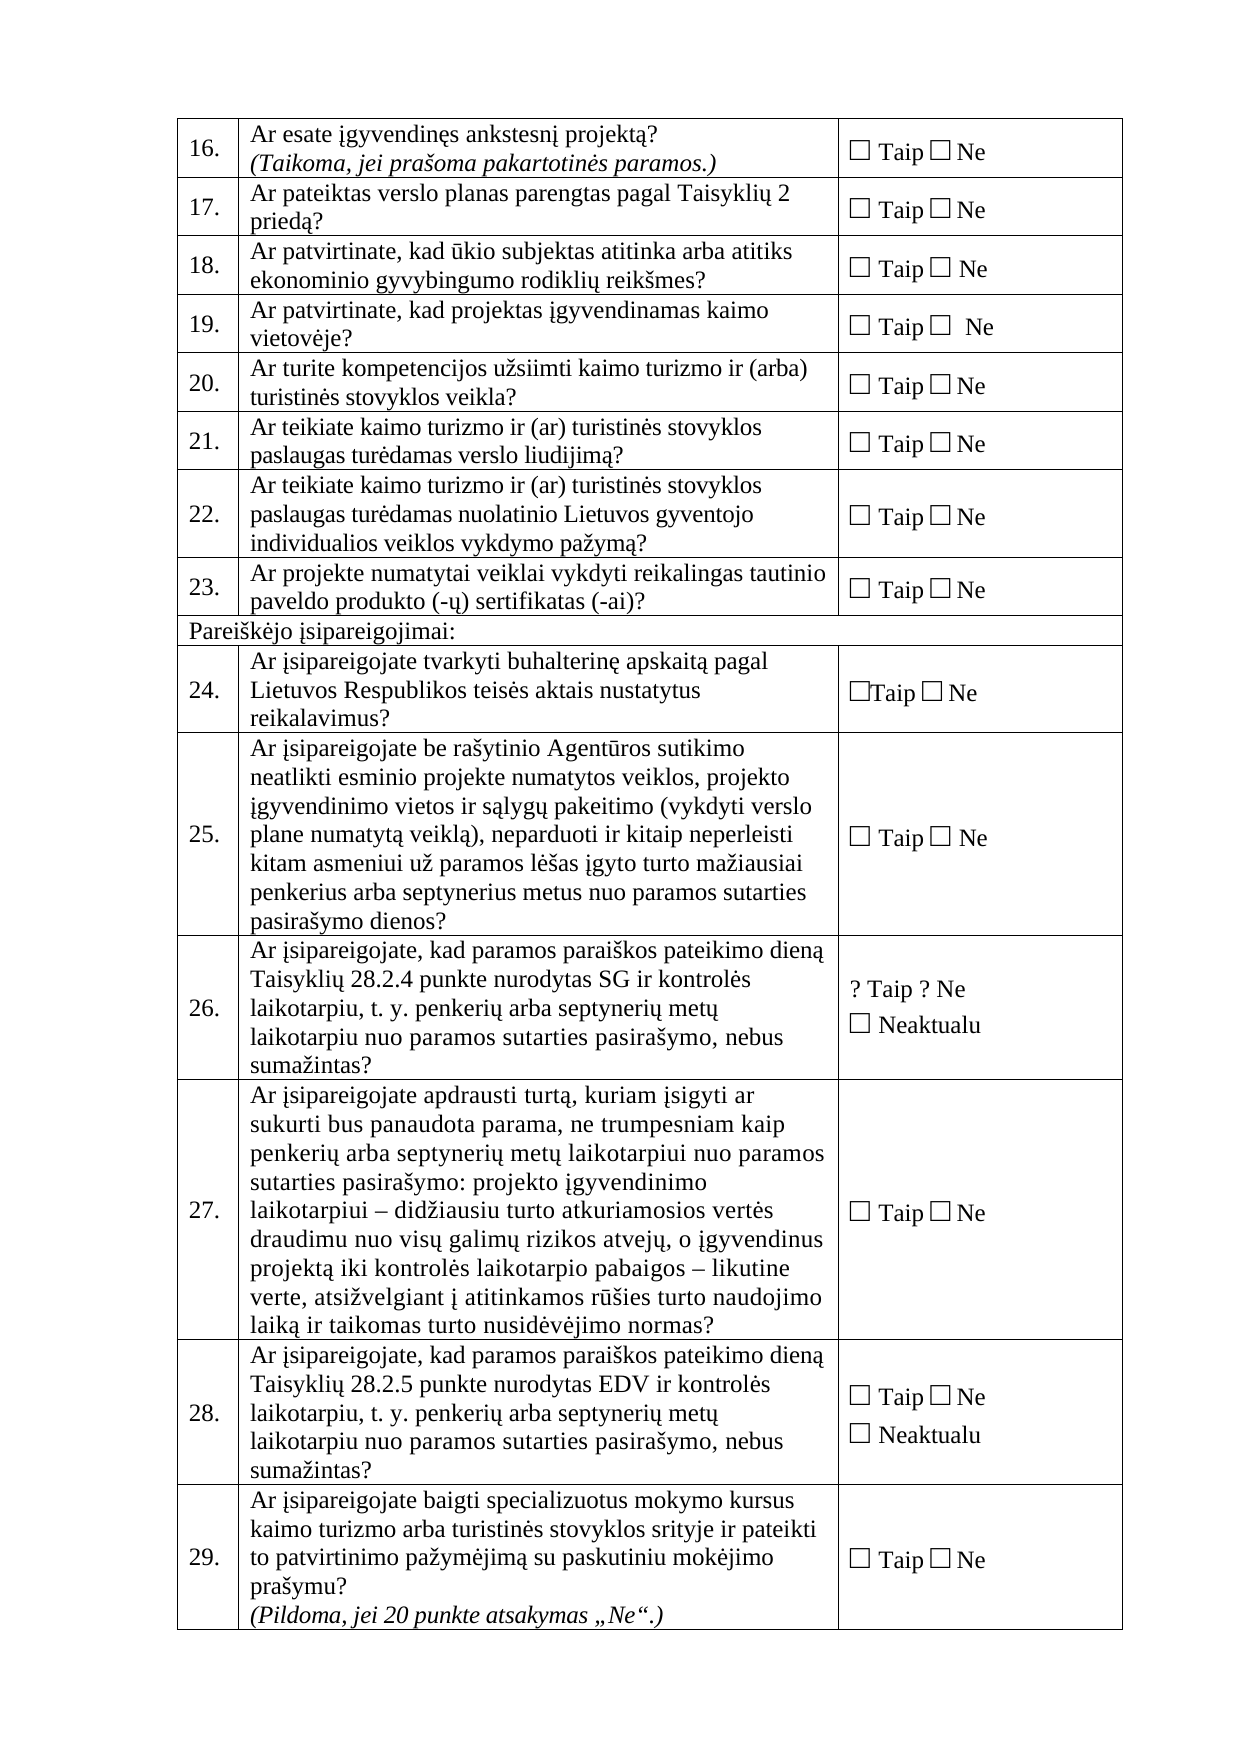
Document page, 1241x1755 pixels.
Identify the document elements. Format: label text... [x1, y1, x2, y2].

table_cell Ar pateiktas verslo planas parengtas pagal Taisyklių 2 priedą? [239, 178, 838, 235]
table_cell Ar projekte numatytai veiklai vykdyti reikalingas tautinio paveldo produkto (-ų) sertifikatas (-ai)? [239, 558, 838, 615]
table_cell 19. [178, 295, 238, 352]
table_cell Ar įsipareigojate, kad paramos paraiškos pateikimo dieną Taisyklių 28.2.5 punkte nurodytas EDV ir kontrolės laikotarpiu, t. y. penkerių arba septynerių metų laikotarpiu nuo paramos sutarties pasirašymo, nebus sumažintas? [239, 1340, 838, 1484]
table_cell Ar įsipareigojate baigti specializuotus mokymo kursus kaimo turizmo arba turistinės stovyklos srityje ir pateikti to patvirtinimo pažymėjimą su paskutiniu mokėjimo prašymu? (Pildoma, jei 20 punkte atsakymas „Ne“.) [239, 1485, 838, 1629]
table_cell □ Taip □ Ne [839, 558, 1122, 615]
table_cell 18. [178, 236, 238, 294]
table_cell 28. [178, 1340, 238, 1484]
table_cell Ar teikiate kaimo turizmo ir (ar) turistinės stovyklos paslaugas turėdamas verslo liudijimą? [239, 412, 838, 469]
table_cell Ar įsipareigojate, kad paramos paraiškos pateikimo dieną Taisyklių 28.2.4 punkte nurodytas SG ir kontrolės laikotarpiu, t. y. penkerių arba septynerių metų laikotarpiu nuo paramos sutarties pasirašymo, nebus sumažintas? [239, 936, 838, 1079]
table_cell □Taip □ Ne [839, 646, 1122, 732]
table_cell Ar patvirtinate, kad projektas įgyvendinamas kaimo vietovėje? [239, 295, 838, 352]
table_cell □ Taip □ Ne [839, 295, 1122, 352]
table_cell 16. [178, 119, 238, 177]
table_cell Ar turite kompetencijos užsiimti kaimo turizmo ir (arba) turistinės stovyklos veikla? [239, 353, 838, 411]
table_cell □ Taip □ Ne [839, 470, 1122, 557]
table_cell □ Taip □ Ne [839, 733, 1122, 934]
table_cell □ Taip □ Ne [839, 1485, 1122, 1629]
table_cell 20. [178, 353, 238, 411]
table_cell Ar teikiate kaimo turizmo ir (ar) turistinės stovyklos paslaugas turėdamas nuolatinio Lietuvos gyventojo individualios veiklos vykdymo pažymą? [239, 470, 838, 557]
table_cell Ar patvirtinate, kad ūkio subjektas atitinka arba atitiks ekonominio gyvybingumo rodiklių reikšmes? [239, 236, 838, 294]
table_cell 26. [178, 936, 238, 1079]
table_cell 25. [178, 733, 238, 934]
table_cell □ Taip □ Ne [839, 1080, 1122, 1339]
table_cell 21. [178, 412, 238, 469]
table_cell □ Taip □ Ne [839, 236, 1122, 294]
table_cell 27. [178, 1080, 238, 1339]
table_cell 17. [178, 178, 238, 235]
table_cell □ Taip □ Ne [839, 412, 1122, 469]
table_cell □ Taip □ Ne [839, 119, 1122, 177]
table_cell Ar įsipareigojate apdrausti turtą, kuriam įsigyti ar sukurti bus panaudota parama, ne trumpesniam kaip penkerių arba septynerių metų laikotarpiui nuo paramos sutarties pasirašymo: projekto įgyvendinimo laikotarpiui – didžiausiu turto atkuriamosios vertės draudimu nuo visų galimų rizikos atvejų, o įgyvendinus projektą iki kontrolės laikotarpio pabaigos – likutine verte, atsižvelgiant į atitinkamos rūšies turto naudojimo laiką ir taikomas turto nusidėvėjimo normas? [239, 1080, 838, 1339]
table_cell 29. [178, 1485, 238, 1629]
table_cell 24. [178, 646, 238, 732]
table_cell Ar įsipareigojate tvarkyti buhalterinę apskaitą pagal Lietuvos Respublikos teisės aktais nustatytus reikalavimus? [239, 646, 838, 732]
table_cell □ Taip □ Ne □ Neaktualu [839, 1340, 1122, 1484]
table_cell □ Taip □ Ne [839, 353, 1122, 411]
table_cell □ Taip □ Ne [839, 178, 1122, 235]
table_cell Ar įsipareigojate be rašytinio Agentūros sutikimo neatlikti esminio projekte numatytos veiklos, projekto įgyvendinimo vietos ir sąlygų pakeitimo (vykdyti verslo plane numatytą veiklą), neparduoti ir kitaip neperleisti kitam asmeniui už paramos lėšas įgyto turto mažiausiai penkerius arba septynerius metus nuo paramos sutarties pasirašymo dienos? [239, 733, 838, 934]
table_cell Ar esate įgyvendinęs ankstesnį projektą? (Taikoma, jei prašoma pakartotinės paramos.) [239, 119, 838, 177]
table_cell 23. [178, 558, 238, 615]
table_cell ? Taip ? Ne □ Neaktualu [839, 936, 1122, 1079]
table_cell 22. [178, 470, 238, 557]
table_cell Pareiškėjo įsipareigojimai: [178, 616, 1122, 645]
